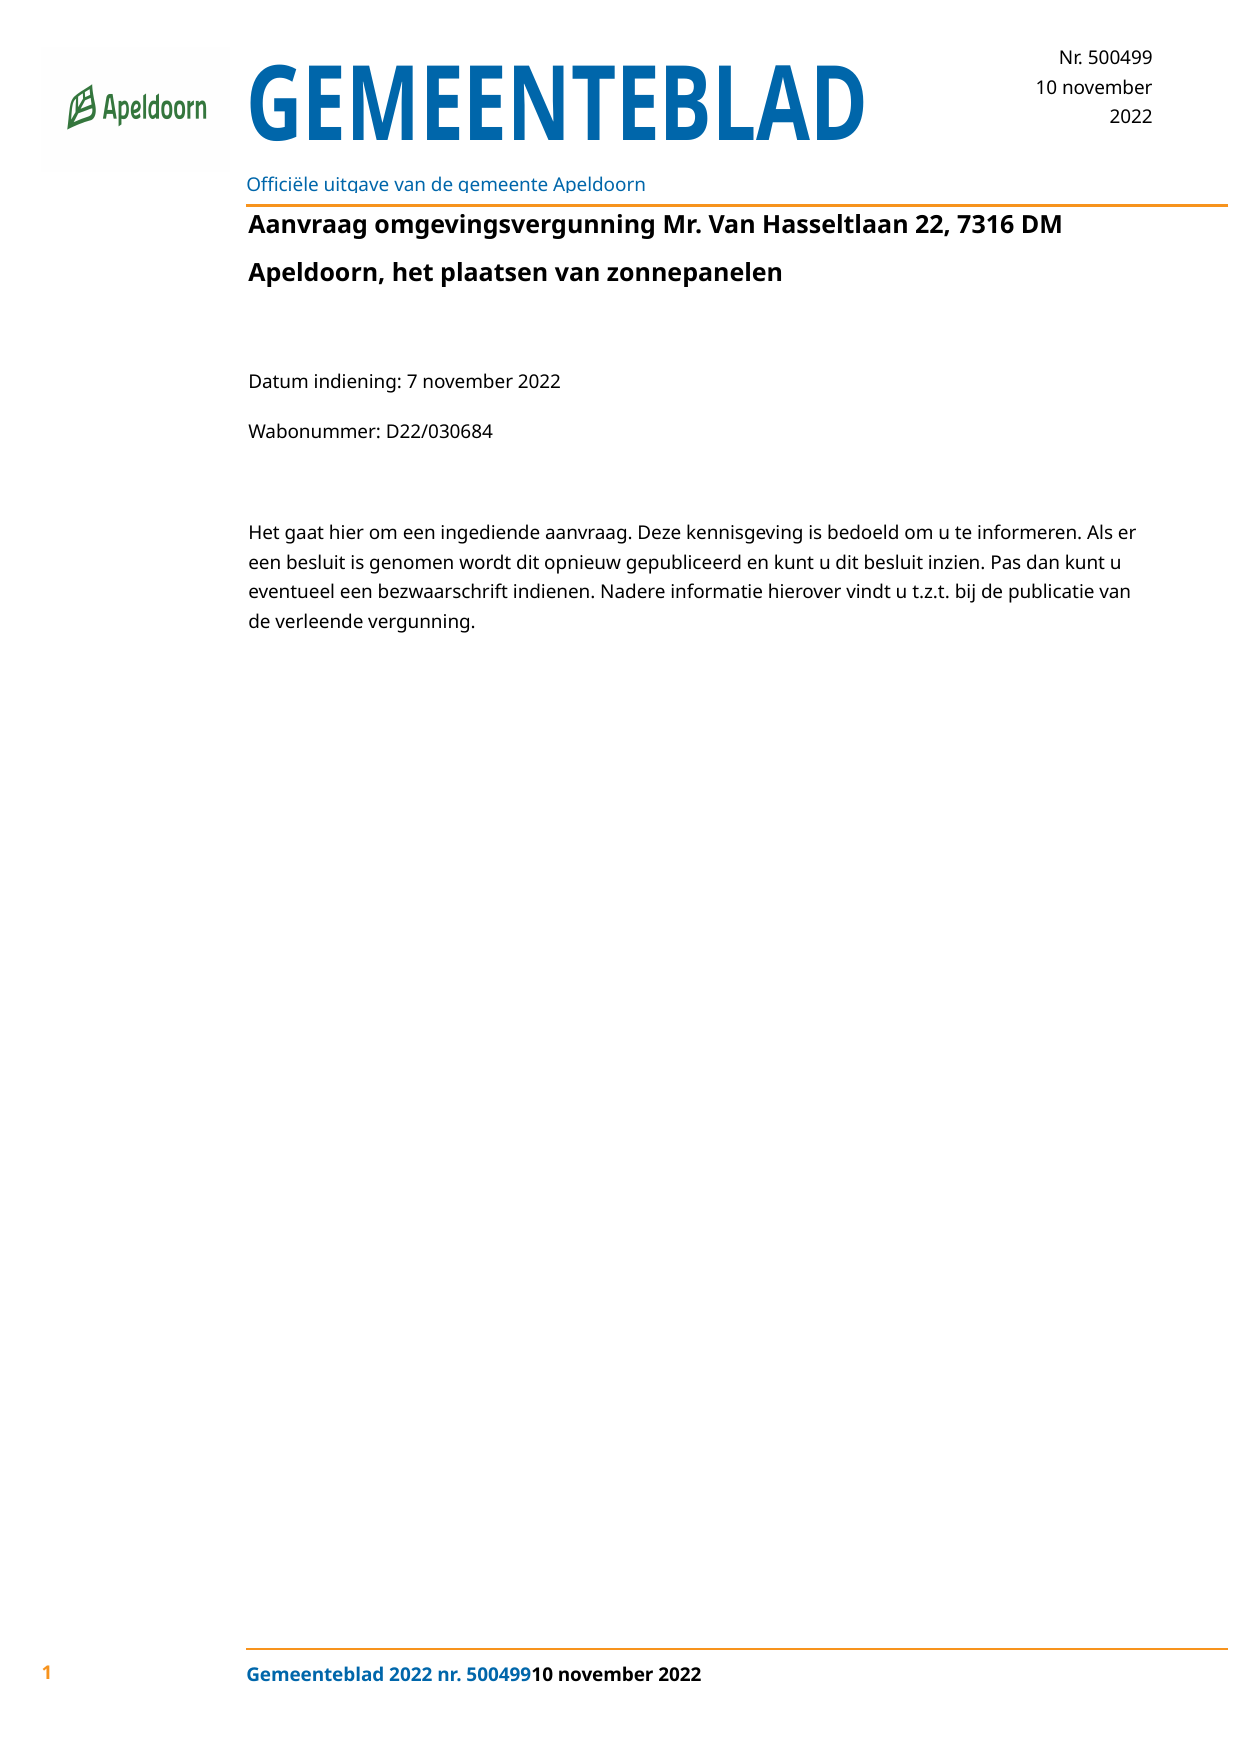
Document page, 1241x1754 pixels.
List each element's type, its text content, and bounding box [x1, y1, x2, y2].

text Het gaat hier om een ingediende aanvraag. Deze kennisgeving is bedoeld om u te informeren. Als er een besluit is genomen wordt dit opnieuw gepubliceerd en kunt u dit besluit inzien. Pas dan kunt u eventueel een bezwaarschrift indienen. Nadere informatie hierover vindt u t.z.t. bij de publicatie van de verleende vergunning. [248, 519, 1152, 634]
text Wabonummer: D22/030684 [248, 419, 1152, 444]
text Aanvraag omgevingsvergunning Mr. Van Hasseltlaan 22, 7316 DM Apeldoorn, het plaatsen van zonnepanelen [248, 207, 1152, 288]
picture [41, 47, 231, 172]
text Datum indiening: 7 november 2022 [248, 368, 1152, 394]
